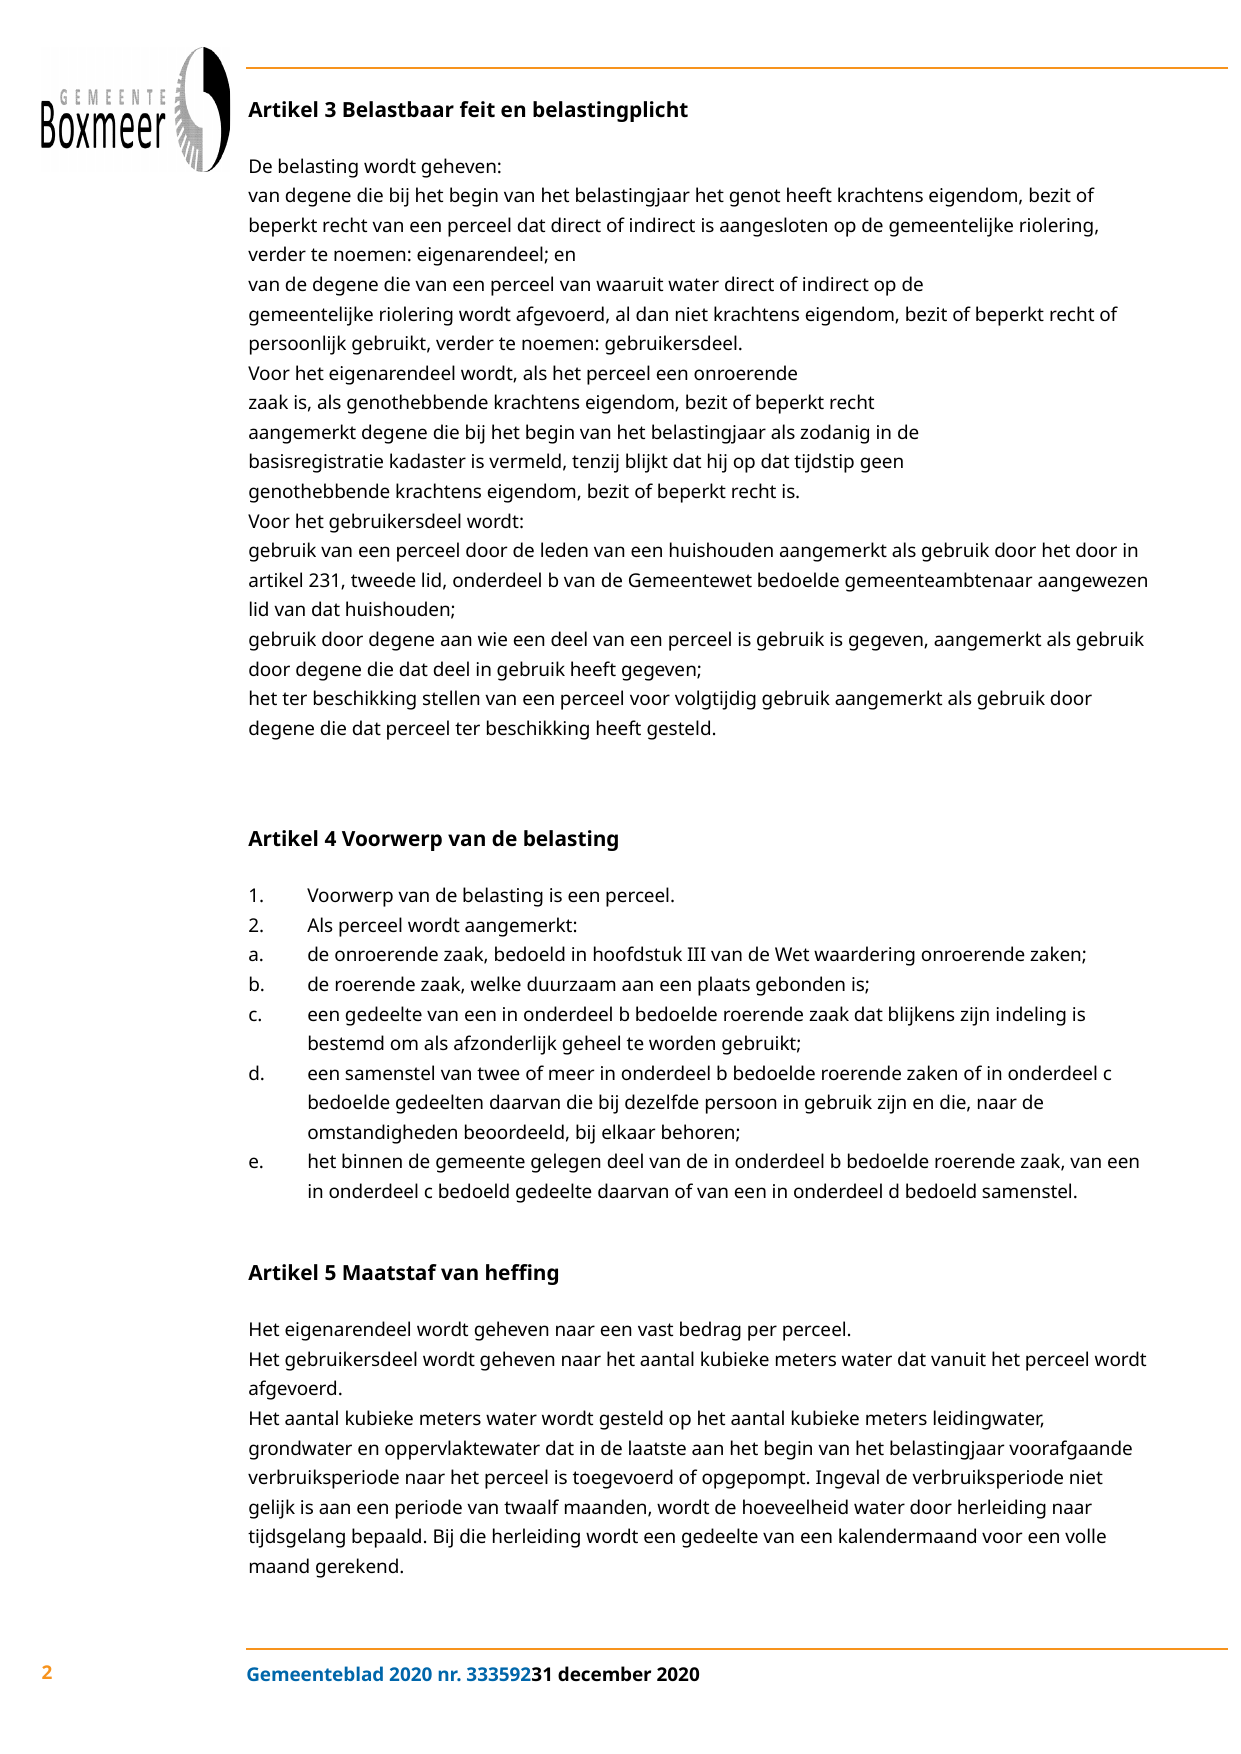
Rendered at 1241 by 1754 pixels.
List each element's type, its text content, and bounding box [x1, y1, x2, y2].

list het binnen de gemeente gelegen deel van de in onderdeel b bedoelde roerende zaak, van een in onderdeel c bedoeld gedeelte daarvan of van een in onderdeel d bedoeld samenstel. [248, 1149, 1152, 1204]
list een samenstel van twee of meer in onderdeel b bedoelde roerende zaken of in onderdeel c bedoelde gedeelten daarvan die bij dezelfde persoon in gebruik zijn en die, naar de omstandigheden beoordeeld, bij elkaar behoren; [248, 1060, 1152, 1145]
text Voor het gebruikersdeel wordt: [248, 508, 1152, 533]
text van degene die bij het begin van het belastingjaar het genot heeft krachtens eigendom, bezit of beperkt recht van een perceel dat direct of indirect is aangesloten op de gemeentelijke riolering, verder te noemen: eigenarendeel; en [248, 182, 1152, 267]
text Artikel 5 Maatstaf van heffing [248, 1258, 1152, 1287]
text zaak is, als genothebbende krachtens eigendom, bezit of beperkt recht [248, 389, 1152, 415]
text Artikel 3 Belastbaar feit en belastingplicht [248, 95, 1152, 123]
text gebruik van een perceel door de leden van een huishouden aangemerkt als gebruik door het door in artikel 231, tweede lid, onderdeel b van de Gemeentewet bedoelde gemeenteambtenaar aangewezen lid van dat huishouden; [248, 537, 1152, 622]
list Voorwerp van de belasting is een perceel. [248, 882, 1152, 908]
picture [41, 47, 231, 172]
text Artikel 4 Voorwerp van de belasting [248, 824, 1152, 853]
list de onroerende zaak, bedoeld in hoofdstuk III van de Wet waardering onroerende zaken; [248, 942, 1152, 967]
text Het aantal kubieke meters water wordt gesteld op het aantal kubieke meters leidingwater, grondwater en oppervlaktewater dat in de laatste aan het begin van het belastingjaar voorafgaande verbruiksperiode naar het perceel is toegevoerd of opgepompt. Ingeval de verbruiksperiode niet gelijk is aan een periode van twaalf maanden, wordt de hoeveelheid water door herleiding naar tijdsgelang bepaald. Bij die herleiding wordt een gedeelte van een kalendermaand voor een volle maand gerekend. [248, 1405, 1152, 1579]
text De belasting wordt geheven: [248, 153, 1152, 178]
text gebruik door degene aan wie een deel van een perceel is gebruik is gegeven, aangemerkt als gebruik door degene die dat deel in gebruik heeft gegeven; [248, 626, 1152, 681]
text Het gebruikersdeel wordt geheven naar het aantal kubieke meters water dat vanuit het perceel wordt afgevoerd. [248, 1346, 1152, 1401]
list een gedeelte van een in onderdeel b bedoelde roerende zaak dat blijkens zijn indeling is bestemd om als afzonderlijk geheel te worden gebruikt; [248, 1001, 1152, 1056]
text genothebbende krachtens eigendom, bezit of beperkt recht is. [248, 478, 1152, 504]
text Voor het eigenarendeel wordt, als het perceel een onroerende [248, 360, 1152, 386]
text aangemerkt degene die bij het begin van het belastingjaar als zodanig in de [248, 419, 1152, 445]
text Het eigenarendeel wordt geheven naar een vast bedrag per perceel. [248, 1316, 1152, 1342]
text van de degene die van een perceel van waaruit water direct of indirect op de [248, 271, 1152, 297]
text gemeentelijke riolering wordt afgevoerd, al dan niet krachtens eigendom, bezit of beperkt recht of persoonlijk gebruikt, verder te noemen: gebruikersdeel. [248, 301, 1152, 356]
list Als perceel wordt aangemerkt: [248, 912, 1152, 938]
text basisregistratie kadaster is vermeld, tenzij blijkt dat hij op dat tijdstip geen [248, 449, 1152, 474]
list de roerende zaak, welke duurzaam aan een plaats gebonden is; [248, 971, 1152, 997]
text het ter beschikking stellen van een perceel voor volgtijdig gebruik aangemerkt als gebruik door degene die dat perceel ter beschikking heeft gesteld. [248, 685, 1152, 741]
